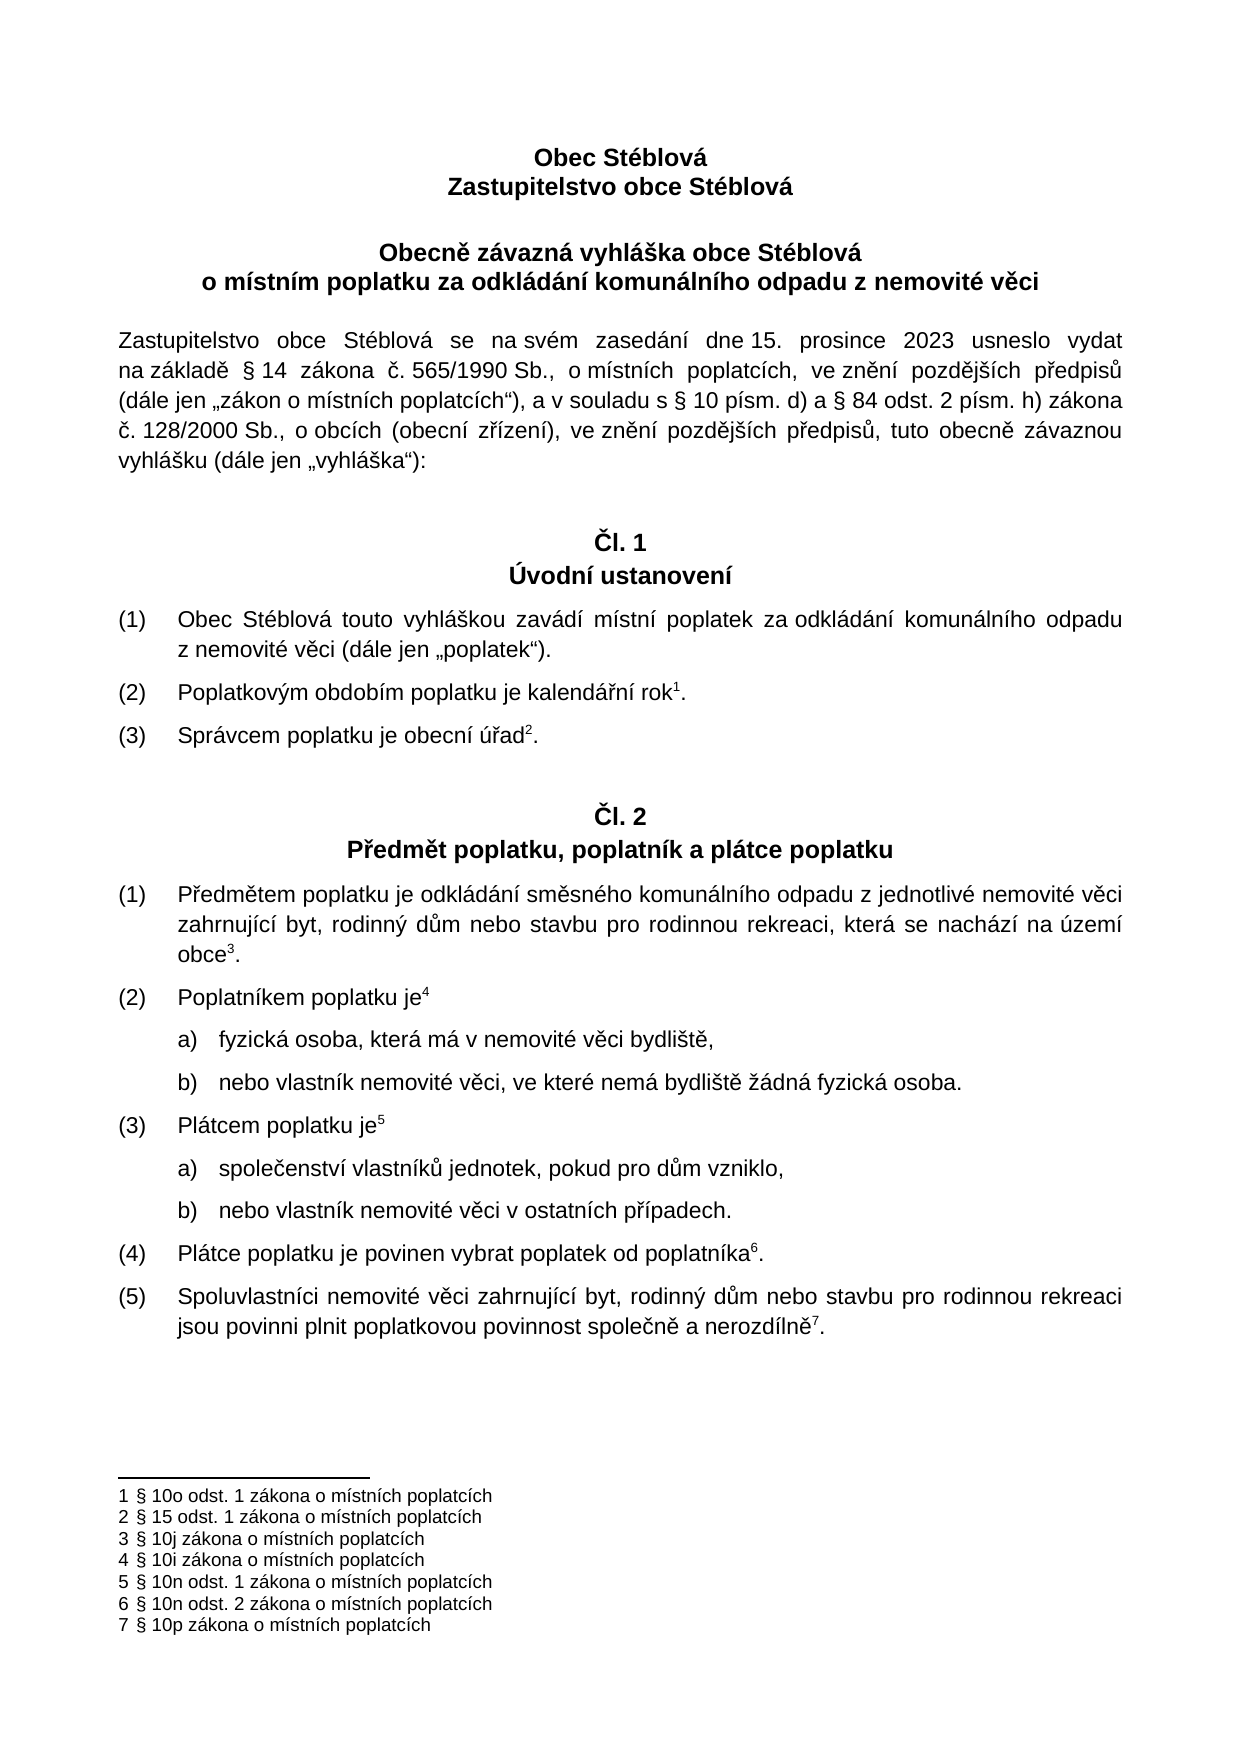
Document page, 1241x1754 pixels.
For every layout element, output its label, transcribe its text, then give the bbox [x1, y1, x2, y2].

subtitle Čl. 1 Úvodní ustanovení [118, 528, 1122, 589]
list společenství vlastníků jednotek, pokud pro dům vzniklo, [177, 1154, 1122, 1181]
list nebo vlastník nemovité věci v ostatních případech. [177, 1197, 1122, 1224]
list Správcem poplatku je obecní úřad. [118, 722, 1122, 748]
list § 10j zákona o místních poplatcích [118, 1528, 1122, 1549]
list Plátce poplatku je povinen vybrat poplatek od poplatníka. [118, 1240, 1122, 1266]
list nebo vlastník nemovité věci, ve které nemá bydliště žádná fyzická osoba. [177, 1069, 1122, 1096]
list Předmětem poplatku je odkládání směsného komunálního odpadu z jednotlivé nemovité věci zahrnující byt, rodinný dům nebo stavbu pro rodinnou rekreaci, která se nachází na území obce. [118, 881, 1122, 967]
list § 10n odst. 2 zákona o místních poplatcích [118, 1592, 1122, 1614]
title Obec Stéblová Zastupitelstvo obce Stéblová [118, 143, 1122, 201]
list § 10p zákona o místních poplatcích [118, 1614, 1122, 1635]
list Poplatníkem poplatku je [118, 984, 1122, 1010]
subtitle Čl. 2 Předmět poplatku, poplatník a plátce poplatku [118, 802, 1122, 864]
list Spoluvlastníci nemovité věci zahrnující byt, rodinný dům nebo stavbu pro rodinnou rekreaci jsou povinni plnit poplatkovou povinnost společně a nerozdílně. [118, 1283, 1122, 1339]
list § 10i zákona o místních poplatcích [118, 1549, 1122, 1571]
list Poplatkovým obdobím poplatku je kalendářní rok. [118, 679, 1122, 706]
text Zastupitelstvo obce Stéblová se na svém zasedání dne 15. prosince 2023 usneslo vydat na základě § 14 zákona č. 565/1990 Sb., o místních poplatcích, ve znění pozdějších předpisů (dále jen „zákon o místních poplatcích“), a v souladu s § 10 písm. d) a § 84 odst. 2 písm. h) zákona č. 128/2000 Sb., o obcích (obecní zřízení), ve znění pozdějších předpisů, tuto obecně závaznou vyhlášku (dále jen „vyhláška“): [118, 327, 1122, 474]
subtitle Obecně závazná vyhláška obce Stéblová o místním poplatku za odkládání komunálního odpadu z nemovité věci [118, 238, 1122, 295]
list § 15 odst. 1 zákona o místních poplatcích [118, 1506, 1122, 1528]
list Plátcem poplatku je [118, 1112, 1122, 1138]
list fyzická osoba, která má v nemovité věci bydliště, [177, 1026, 1122, 1053]
list Obec Stéblová touto vyhláškou zavádí místní poplatek za odkládání komunálního odpadu z nemovité věci (dále jen „poplatek“). [118, 606, 1122, 663]
list § 10n odst. 1 zákona o místních poplatcích [118, 1571, 1122, 1592]
list § 10o odst. 1 zákona o místních poplatcích [118, 1484, 1122, 1506]
